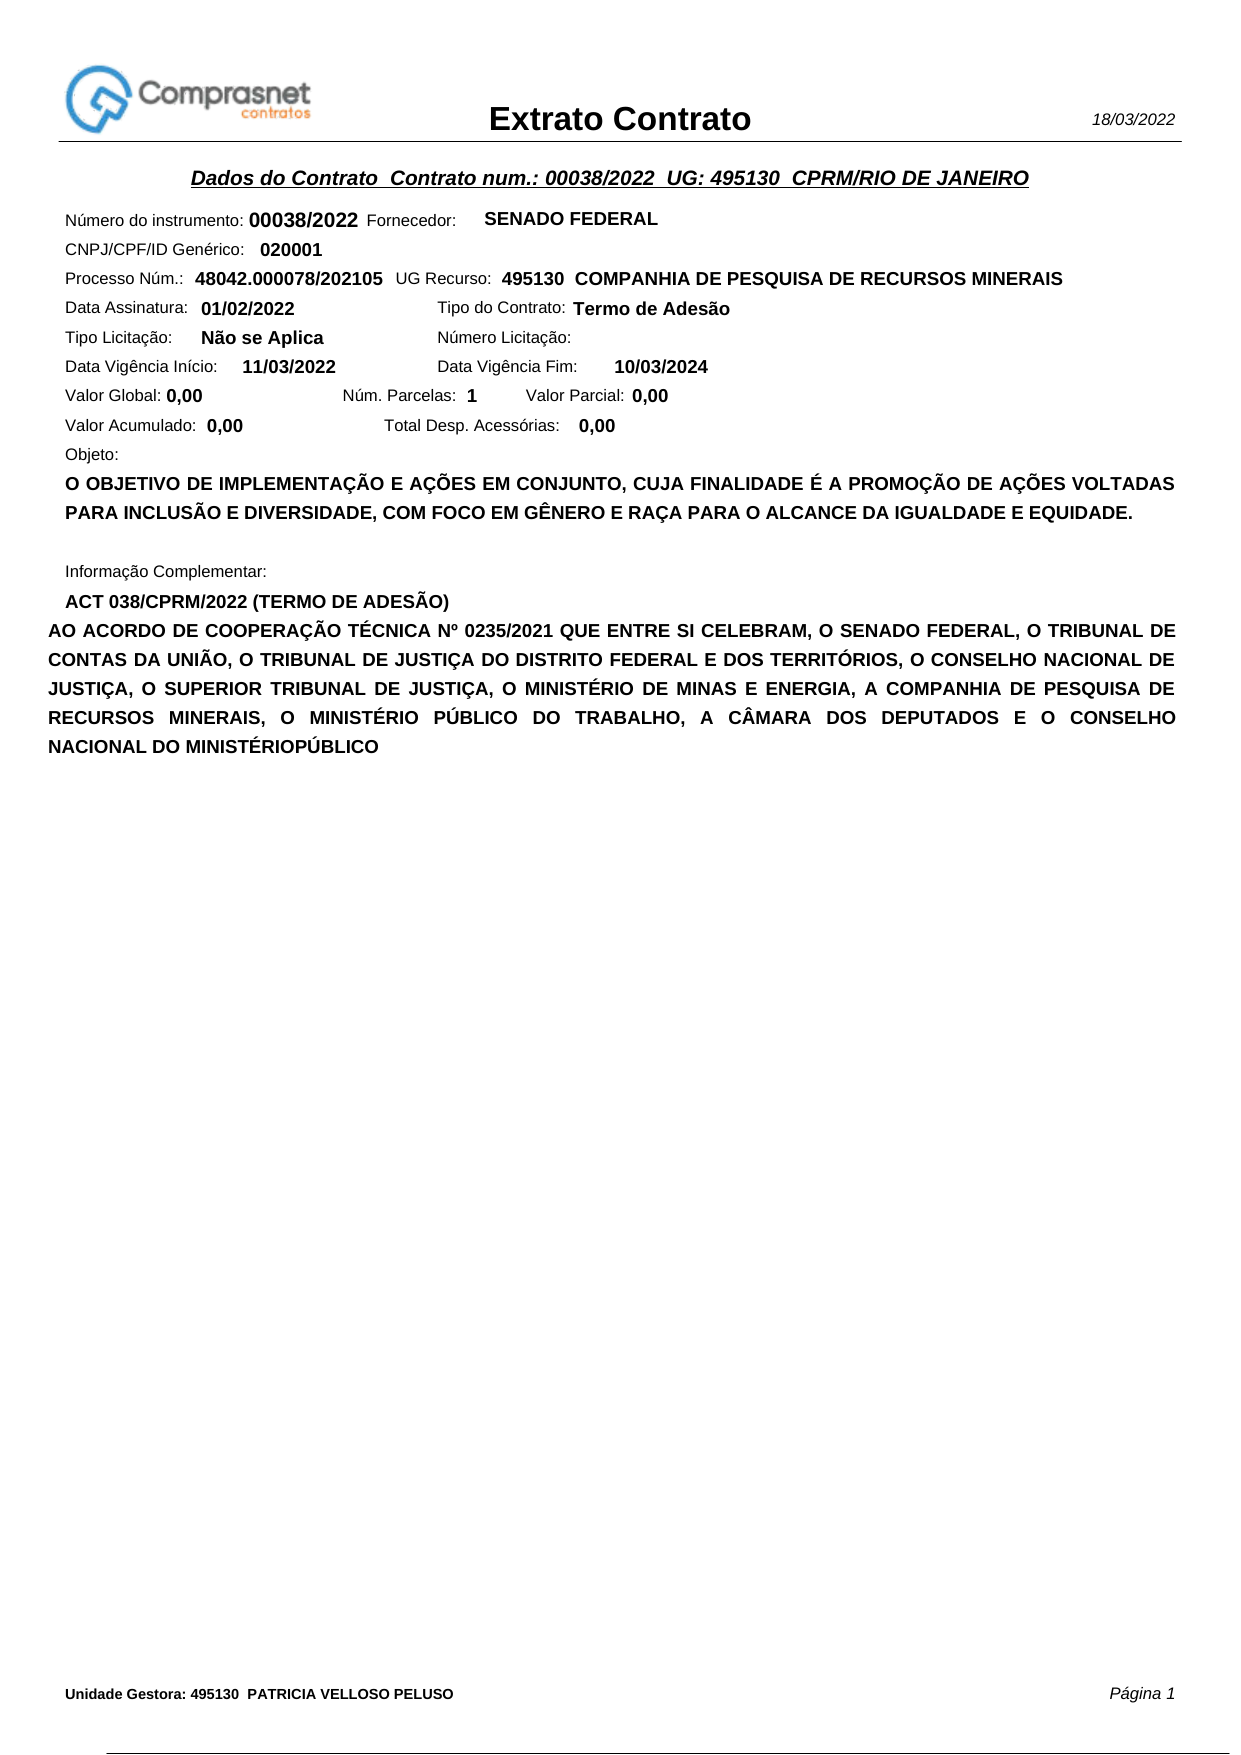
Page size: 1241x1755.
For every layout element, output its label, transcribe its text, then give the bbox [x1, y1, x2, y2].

text Dados do Contrato ­ Contrato num.: 00038/2022 ­ UG: 495130 ­ CPRM/RIO DE JANEIRO [65, 166, 1193, 190]
text Objeto: [65, 445, 1193, 464]
text CNPJ/CPF/ID Genérico: 020001 [65, 238, 1193, 260]
text Data Assinatura: 01/02/2022 Tipo do Contrato: Termo de Adesão [65, 297, 1193, 319]
text Processo Núm.: 48042.000078/2021­05 UG Recurso: 495130 ­ COMPANHIA DE PESQUISA DE RECURSOS MINERAIS [65, 268, 1193, 289]
text Informação Complementar: [65, 562, 1193, 581]
text ACT 038/CPRM/2022 (TERMO DE ADESÃO) [65, 590, 1193, 612]
text Data Vigência Início: 11/03/2022 Data Vigência Fim: 10/03/2024 Valor Global: 0,00 Núm. Parcelas: 1 Valor Parcial: 0,00 Valor Acumulado: 0,00 Total Desp. Acessórias: 0,00 [65, 356, 709, 436]
text AO ACORDO DE COOPERAÇÃO TÉCNICA Nº 0235/2021 QUE ENTRE SI CELEBRAM, O SENADO FEDERAL, O TRIBUNAL DE CONTAS DA UNIÃO, O TRIBUNAL DE JUSTIÇA DO DISTRITO FEDERAL E DOS TERRITÓRIOS, O CONSELHO NACIONAL DE JUSTIÇA, O SUPERIOR TRIBUNAL DE JUSTIÇA, O MINISTÉRIO DE MINAS E ENERGIA, A COMPANHIA DE PESQUISA DE RECURSOS MINERAIS, O MINISTÉRIO PÚBLICO DO TRABALHO, A CÂMARA DOS DEPUTADOS E O CONSELHO NACIONAL DO MINISTÉRIOPÚBLICO [48, 620, 1176, 758]
text O OBJETIVO DE IMPLEMENTAÇÃO E AÇÕES EM CONJUNTO, CUJA FINALIDADE É A PROMOÇÃO DE AÇÕES VOLTADAS PARA INCLUSÃO E DIVERSIDADE, COM FOCO EM GÊNERO E RAÇA PARA O ALCANCE DA IGUALDADE E EQUIDADE. [65, 473, 1193, 524]
text Tipo Licitação: Não se Aplica Número Licitação: [65, 327, 1193, 348]
text Número do instrumento: 00038/2022 Fornecedor: SENADO FEDERAL [65, 207, 1193, 231]
